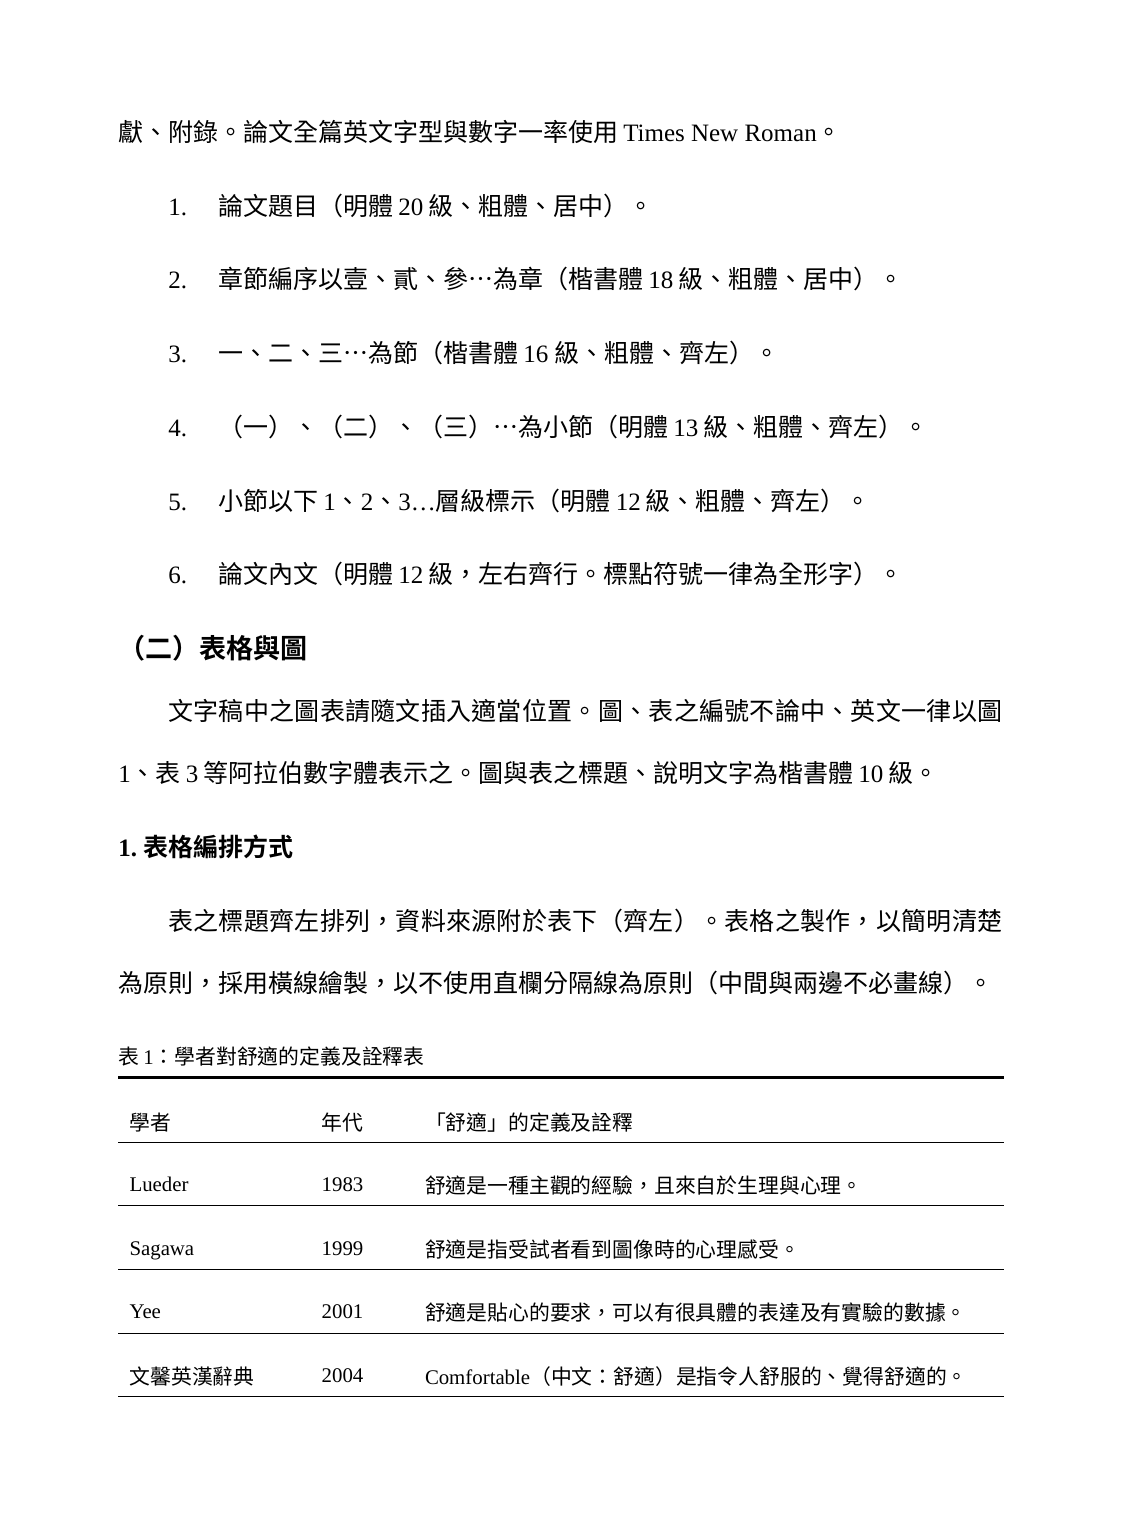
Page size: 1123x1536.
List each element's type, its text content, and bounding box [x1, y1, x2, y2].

table_cell 舒適是一種主觀的經驗，且來自於生理與心理。 [414, 1143, 1004, 1205]
text （二）表格與圖 [118, 605, 1005, 667]
list 論文題目（明體20級、粗體、居中）。 [168, 162, 1005, 225]
text 表之標題齊左排列，資料來源附於表下（齊左）。表格之製作，以簡明清楚為原則，採用橫線繪製，以不使用直欄分隔線為原則（中間與兩邊不必畫線）。 [118, 877, 1005, 1002]
list 一、二、三…為節（楷書體16 級、粗體、齊左）。 [168, 310, 1005, 372]
table_cell Sagawa [118, 1206, 310, 1269]
table_cell 2001 [310, 1270, 413, 1332]
table_cell Lueder [118, 1143, 310, 1205]
list 小節以下1、2、3…層級標示（明體12級、粗體、齊左）。 [168, 457, 1005, 520]
table_cell 舒適是貼心的要求，可以有很具體的表達及有實驗的數據。 [414, 1270, 1004, 1332]
table_cell 1999 [310, 1206, 413, 1269]
list （一）、（二）、（三）…為小節（明體13級、粗體、齊左）。 [168, 384, 1005, 446]
table_cell 2004 [310, 1334, 413, 1396]
table_cell 文馨英漢辭典 [118, 1334, 310, 1396]
table_cell 舒適是指受試者看到圖像時的心理感受。 [414, 1206, 1004, 1269]
text 表1：學者對舒適的定義及詮釋表 [118, 1014, 1005, 1076]
list 章節編序以壹、貳、參…為章（楷書體18級、粗體、居中）。 [168, 236, 1005, 299]
text 1. 表格編排方式 [118, 804, 1005, 866]
text 獻、附錄。論文全篇英文字型與數字一率使用Times New Roman。 [118, 89, 1005, 151]
table_cell 1983 [310, 1143, 413, 1205]
table_header 學者 [118, 1079, 310, 1142]
table_header 「舒適」的定義及詮釋 [414, 1079, 1004, 1142]
table_cell Yee [118, 1270, 310, 1332]
table_cell Comfortable（中文：舒適）是指令人舒服的、覺得舒適的。 [414, 1334, 1004, 1396]
list 論文內文（明體12級，左右齊行。標點符號一律為全形字）。 [168, 531, 1005, 594]
text 文字稿中之圖表請隨文插入適當位置。圖、表之編號不論中、英文一律以圖1、表3等阿拉伯數字體表示之。圖與表之標題、說明文字為楷書體10級。 [118, 667, 1005, 792]
table_header 年代 [310, 1079, 413, 1142]
